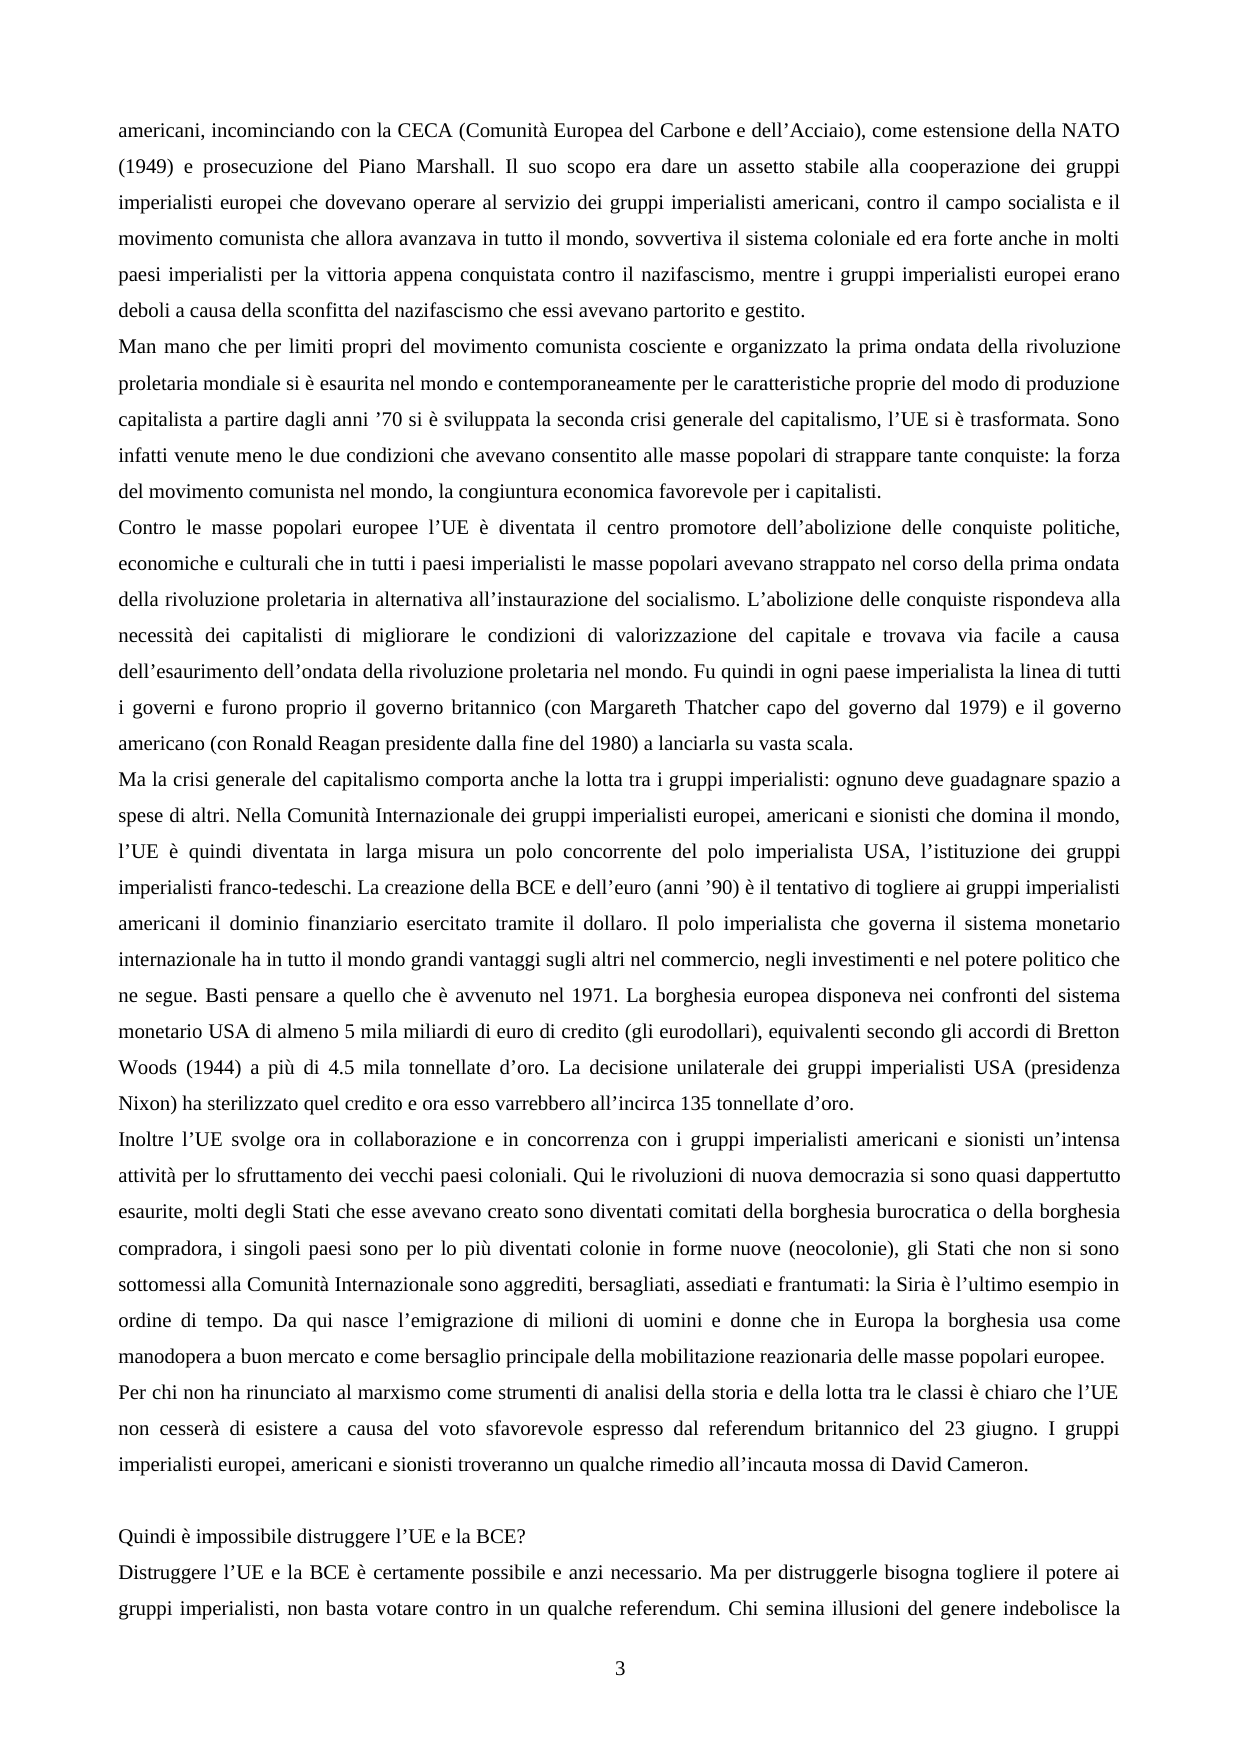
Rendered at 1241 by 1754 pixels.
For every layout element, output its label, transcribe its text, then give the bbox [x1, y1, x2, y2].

text Distruggere l’UE e la BCE è certamente possibile e anzi necessario. Ma per distruggerle bisogna togliere il potere ai gruppi imperialisti, non basta votare contro in un qualche referendum. Chi semina illusioni del genere indebolisce la [118, 1560, 1122, 1620]
text Quindi è impossibile distruggere l’UE e la BCE? [118, 1524, 1122, 1548]
text Per chi non ha rinunciato al marxismo come strumenti di analisi della storia e della lotta tra le classi è chiaro che l’UE non cesserà di esistere a causa del voto sfavorevole espresso dal referendum britannico del 23 giugno. I gruppi imperialisti europei, americani e sionisti troveranno un qualche rimedio all’incauta mossa di David Cameron. [118, 1379, 1122, 1476]
text Contro le masse popolari europee l’UE è diventata il centro promotore dell’abolizione delle conquiste politiche, economiche e culturali che in tutti i paesi imperialisti le masse popolari avevano strappato nel corso della prima ondata della rivoluzione proletaria in alternativa all’instaurazione del socialismo. L’abolizione delle conquiste rispondeva alla necessità dei capitalisti di migliorare le condizioni di valorizzazione del capitale e trovava via facile a causa dell’esaurimento dell’ondata della rivoluzione proletaria nel mondo. Fu quindi in ogni paese imperialista la linea di tutti i governi e furono proprio il governo britannico (con Margareth Thatcher capo del governo dal 1979) e il governo americano (con Ronald Reagan presidente dalla fine del 1980) a lanciarla su vasta scala. [118, 514, 1122, 755]
text Ma la crisi generale del capitalismo comporta anche la lotta tra i gruppi imperialisti: ognuno deve guadagnare spazio a spese di altri. Nella Comunità Internazionale dei gruppi imperialisti europei, americani e sionisti che domina il mondo, l’UE è quindi diventata in larga misura un polo concorrente del polo imperialista USA, l’istituzione dei gruppi imperialisti franco-tedeschi. La creazione della BCE e dell’euro (anni ’90) è il tentativo di togliere ai gruppi imperialisti americani il dominio finanziario esercitato tramite il dollaro. Il polo imperialista che governa il sistema monetario internazionale ha in tutto il mondo grandi vantaggi sugli altri nel commercio, negli investimenti e nel potere politico che ne segue. Basti pensare a quello che è avvenuto nel 1971. La borghesia europea disponeva nei confronti del sistema monetario USA di almeno 5 mila miliardi di euro di credito (gli eurodollari), equivalenti secondo gli accordi di Bretton Woods (1944) a più di 4.5 mila tonnellate d’oro. La decisione unilaterale dei gruppi imperialisti USA (presidenza Nixon) ha sterilizzato quel credito e ora esso varrebbero all’incirca 135 tonnellate d’oro. [118, 767, 1122, 1115]
text americani, incominciando con la CECA (Comunità Europea del Carbone e dell’Acciaio), come estensione della NATO (1949) e prosecuzione del Piano Marshall. Il suo scopo era dare un assetto stabile alla cooperazione dei gruppi imperialisti europei che dovevano operare al servizio dei gruppi imperialisti americani, contro il campo socialista e il movimento comunista che allora avanzava in tutto il mondo, sovvertiva il sistema coloniale ed era forte anche in molti paesi imperialisti per la vittoria appena conquistata contro il nazifascismo, mentre i gruppi imperialisti europei erano deboli a causa della sconfitta del nazifascismo che essi avevano partorito e gestito. [118, 118, 1122, 322]
text Inoltre l’UE svolge ora in collaborazione e in concorrenza con i gruppi imperialisti americani e sionisti un’intensa attività per lo sfruttamento dei vecchi paesi coloniali. Qui le rivoluzioni di nuova democrazia si sono quasi dappertutto esaurite, molti degli Stati che esse avevano creato sono diventati comitati della borghesia burocratica o della borghesia compradora, i singoli paesi sono per lo più diventati colonie in forme nuove (neocolonie), gli Stati che non si sono sottomessi alla Comunità Internazionale sono aggrediti, bersagliati, assediati e frantumati: la Siria è l’ultimo esempio in ordine di tempo. Da qui nasce l’emigrazione di milioni di uomini e donne che in Europa la borghesia usa come manodopera a buon mercato e come bersaglio principale della mobilitazione reazionaria delle masse popolari europee. [118, 1127, 1122, 1368]
text Man mano che per limiti propri del movimento comunista cosciente e organizzato la prima ondata della rivoluzione proletaria mondiale si è esaurita nel mondo e contemporaneamente per le caratteristiche proprie del modo di produzione capitalista a partire dagli anni ’70 si è sviluppata la seconda crisi generale del capitalismo, l’UE si è trasformata. Sono infatti venute meno le due condizioni che avevano consentito alle masse popolari di strappare tante conquiste: la forza del movimento comunista nel mondo, la congiuntura economica favorevole per i capitalisti. [118, 334, 1122, 503]
